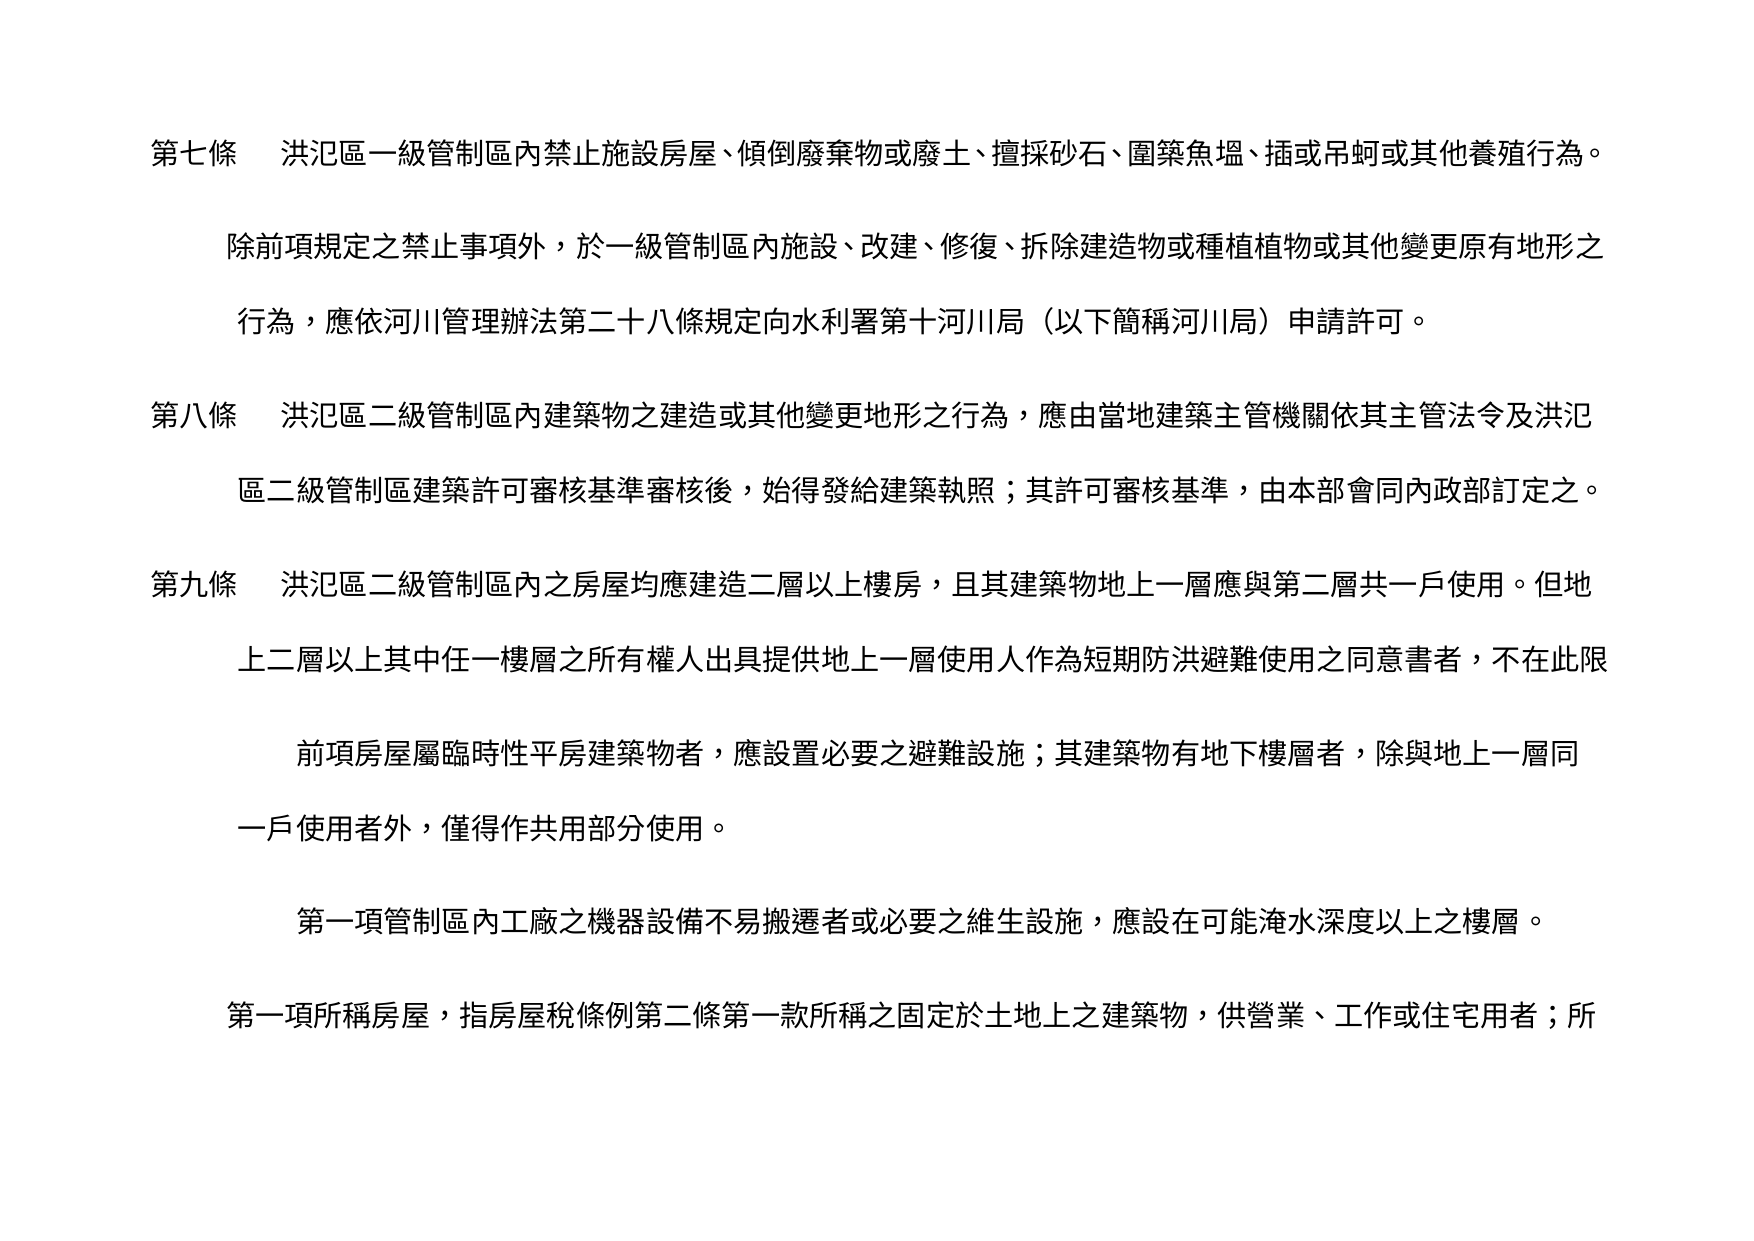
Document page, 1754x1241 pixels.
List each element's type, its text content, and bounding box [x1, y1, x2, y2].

text 第一項所稱房屋，指房屋稅條例第二條第一款所稱之固定於土地上之建築物，供營業、工作或住宅用者；所 [150, 976, 1604, 1051]
text 第一項管制區內工廠之機器設備不易搬遷者或必要之維生設施，應設在可能淹水深度以上之樓層。 [237, 883, 1604, 958]
list 洪氾區二級管制區內之房屋均應建造二層以上樓房，且其建築物地上一層應與第二層共一戶使用。但地上二層以上其中任一樓層之所有權人出具提供地上一層使用人作為短期防洪避難使用之同意書者，不在此限。 [150, 545, 1604, 695]
text 前項房屋屬臨時性平房建築物者，應設置必要之避難設施；其建築物有地下樓層者，除與地上一層同一戶使用者外，僅得作共用部分使用。 [237, 714, 1604, 864]
list 洪氾區一級管制區內禁止施設房屋、傾倒廢棄物或廢土、擅採砂石、圍築魚塭、插或吊蚵或其他養殖行為。 [150, 114, 1604, 189]
list 洪氾區二級管制區內建築物之建造或其他變更地形之行為，應由當地建築主管機關依其主管法令及洪氾區二級管制區建築許可審核基準審核後，始得發給建築執照；其許可審核基準，由本部會同內政部訂定之。 [150, 376, 1604, 526]
text 除前項規定之禁止事項外，於一級管制區內施設、改建、修復、拆除建造物或種植植物或其他變更原有地形之行為，應依河川管理辦法第二十八條規定向水利署第十河川局（以下簡稱河川局）申請許可。 [150, 208, 1604, 358]
